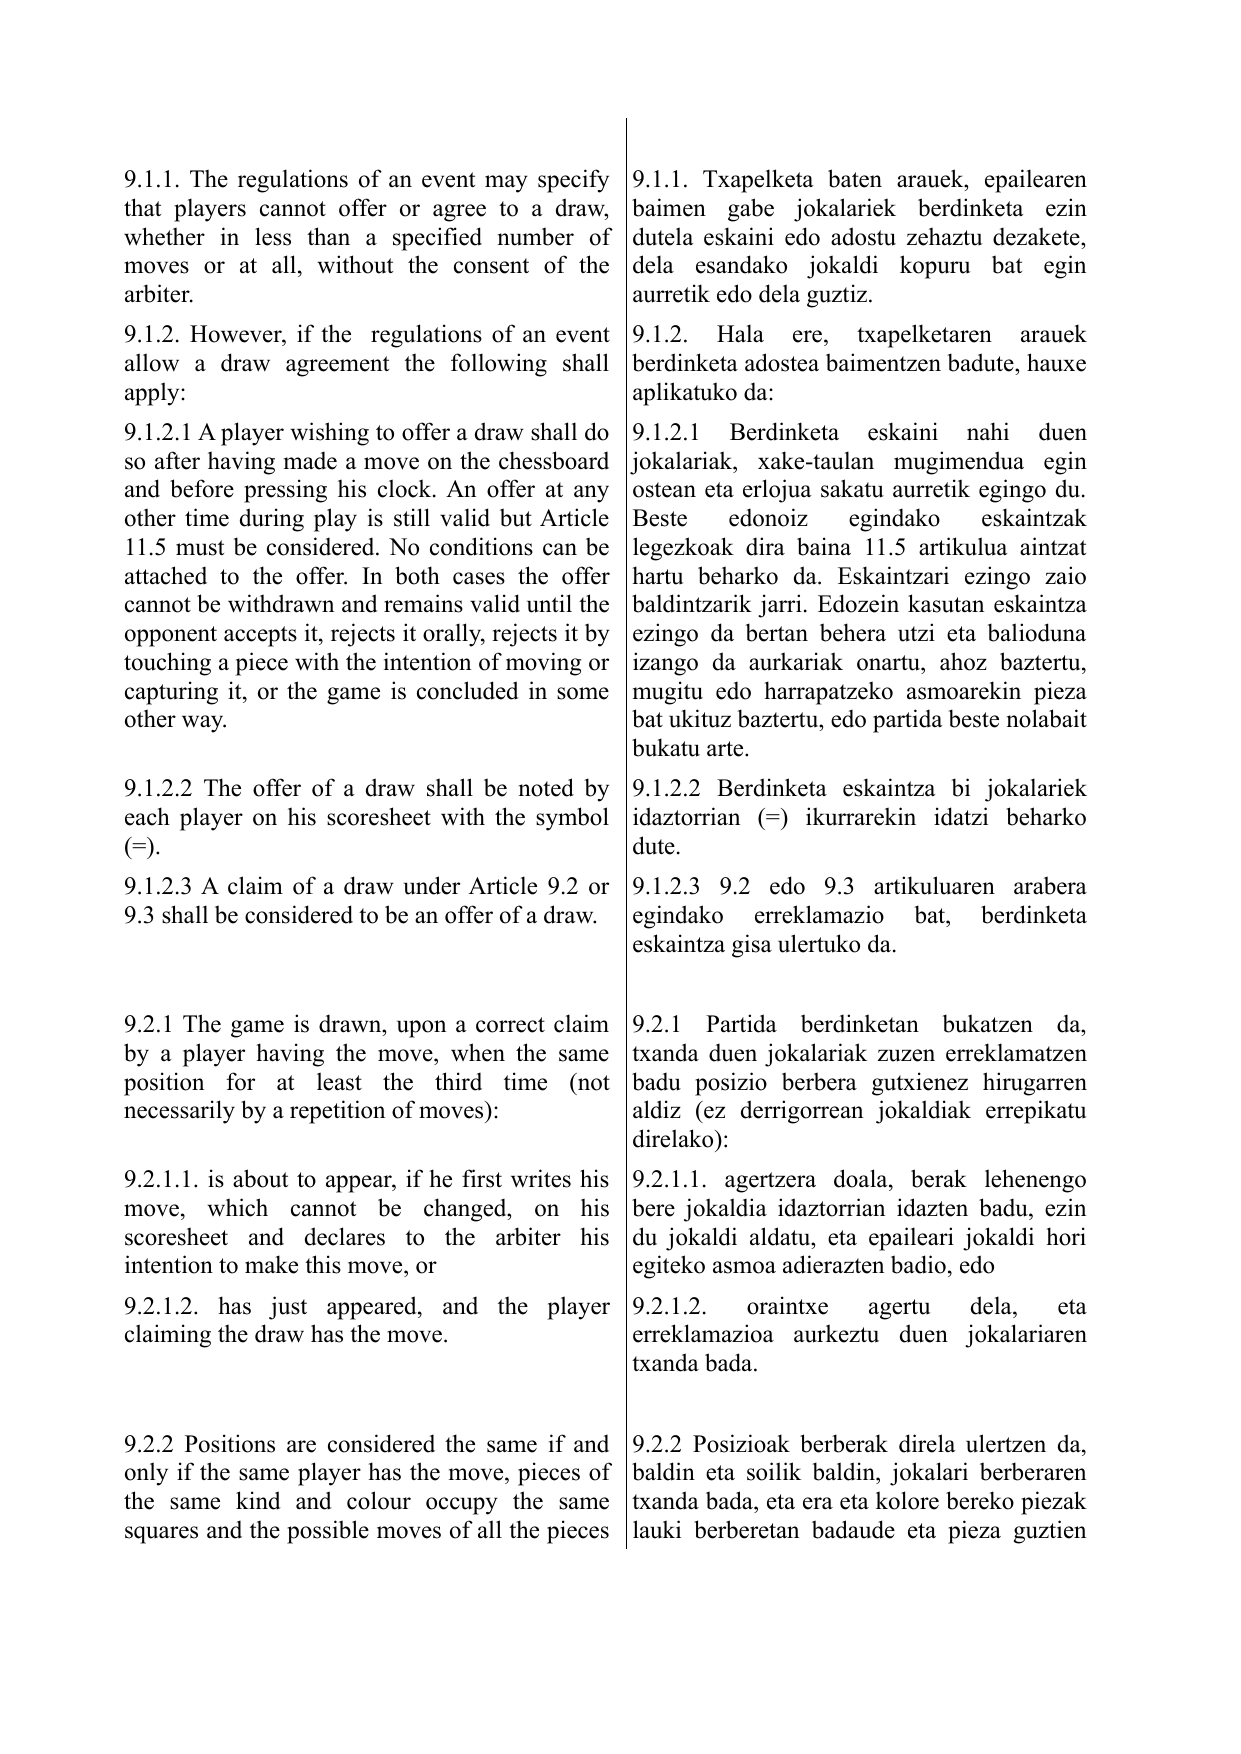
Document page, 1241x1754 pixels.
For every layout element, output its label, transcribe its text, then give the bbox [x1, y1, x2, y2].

table_cell 9.2.1.1. agertzera doala, berak lehenengo bere jokaldia idaztorrian idazten badu, ezin du jokaldi aldatu, eta epaileari jokaldi hori egiteko asmoa adierazten badio, edo [627, 1159, 1093, 1285]
table_cell 9.2.1.2. oraintxe agertu dela, eta erreklamazioa aurkeztu duen jokalariaren txanda bada. [627, 1285, 1093, 1383]
table_cell 9.1.2.3 9.2 edo 9.3 artikuluaren arabera egindako erreklamazio bat, berdinketa eskaintza gisa ulertuko da. [627, 865, 1093, 963]
table_cell [118, 963, 616, 1003]
table_cell [616, 118, 626, 158]
table_cell 9.1.2.1 A player wishing to offer a draw shall do so after having made a move on the chessboard and before pressing his clock. An offer at any other time during play is still valid but Article 11.5 must be considered. No conditions can be attached to the offer. In both cases the offer cannot be withdrawn and remains valid until the opponent accepts it, rejects it orally, rejects it by touching a piece with the intention of moving or capturing it, or the game is concluded in some other way. [118, 411, 616, 768]
table_cell [616, 411, 626, 768]
table_cell 9.2.1.2. has just appeared, and the player claiming the draw has the move. [118, 1285, 616, 1383]
table_cell 9.2.2 Positions are considered the same if and only if the same player has the move, pieces of the same kind and colour occupy the same squares and the possible moves of all the pieces [118, 1423, 616, 1549]
table_cell 9.1.1. Txapelketa baten arauek, epailearen baimen gabe jokalariek berdinketa ezin dutela eskaini edo adostu zehaztu dezakete, dela esandako jokaldi kopuru bat egin aurretik edo dela guztiz. [627, 158, 1093, 313]
table_cell [616, 865, 626, 963]
table_cell 9.1.2. However, if the regulations of an event allow a draw agreement the following shall apply: [118, 314, 616, 411]
table_cell [616, 1383, 626, 1423]
table_cell 9.1.2.3 A claim of a draw under Article 9.2 or 9.3 shall be considered to be an offer of a draw. [118, 865, 616, 963]
table_cell 9.2.2 Posizioak berberak direla ulertzen da, baldin eta soilik baldin, jokalari berberaren txanda bada, eta era eta kolore bereko piezak lauki berberetan badaude eta pieza guztien [627, 1423, 1093, 1549]
table_cell [616, 768, 626, 865]
table_cell [118, 1383, 616, 1423]
table_cell [616, 963, 626, 1003]
table_cell [616, 1423, 626, 1549]
table_cell [616, 1159, 626, 1285]
table_cell 9.1.1. The regulations of an event may specify that players cannot offer or agree to a draw, whether in less than a specified number of moves or at all, without the consent of the arbiter. [118, 158, 616, 313]
table_cell 9.2.1 Partida berdinketan bukatzen da, txanda duen jokalariak zuzen erreklamatzen badu posizio berbera gutxienez hirugarren aldiz (ez derrigorrean jokaldiak errepikatu direlako): [627, 1003, 1093, 1158]
table_cell [627, 1383, 1093, 1423]
table_cell 9.1.2. Hala ere, txapelketaren arauek berdinketa adostea baimentzen badute, hauxe aplikatuko da: [627, 314, 1093, 411]
table_cell [627, 118, 1093, 158]
table_cell 9.2.1.1. is about to appear, if he first writes his move, which cannot be changed, on his scoresheet and declares to the arbiter his intention to make this move, or [118, 1159, 616, 1285]
table_cell 9.1.2.2 Berdinketa eskaintza bi jokalariek idaztorrian (=) ikurrarekin idatzi beharko dute. [627, 768, 1093, 865]
table_cell [616, 158, 626, 313]
table_cell [627, 963, 1093, 1003]
table_cell [616, 314, 626, 411]
table_cell [118, 118, 616, 158]
table_cell 9.1.2.1 Berdinketa eskaini nahi duen jokalariak, xake-taulan mugimendua egin ostean eta erlojua sakatu aurretik egingo du. Beste edonoiz egindako eskaintzak legezkoak dira baina 11.5 artikulua aintzat hartu beharko da. Eskaintzari ezingo zaio baldintzarik jarri. Edozein kasutan eskaintza ezingo da bertan behera utzi eta balioduna izango da aurkariak onartu, ahoz baztertu, mugitu edo harrapatzeko asmoarekin pieza bat ukituz baztertu, edo partida beste nolabait bukatu arte. [627, 411, 1093, 768]
table_cell 9.2.1 The game is drawn, upon a correct claim by a player having the move, when the same position for at least the third time (not necessarily by a repetition of moves): [118, 1003, 616, 1158]
table_cell [616, 1003, 626, 1158]
table_cell 9.1.2.2 The offer of a draw shall be noted by each player on his scoresheet with the symbol (=). [118, 768, 616, 865]
table_cell [616, 1285, 626, 1383]
